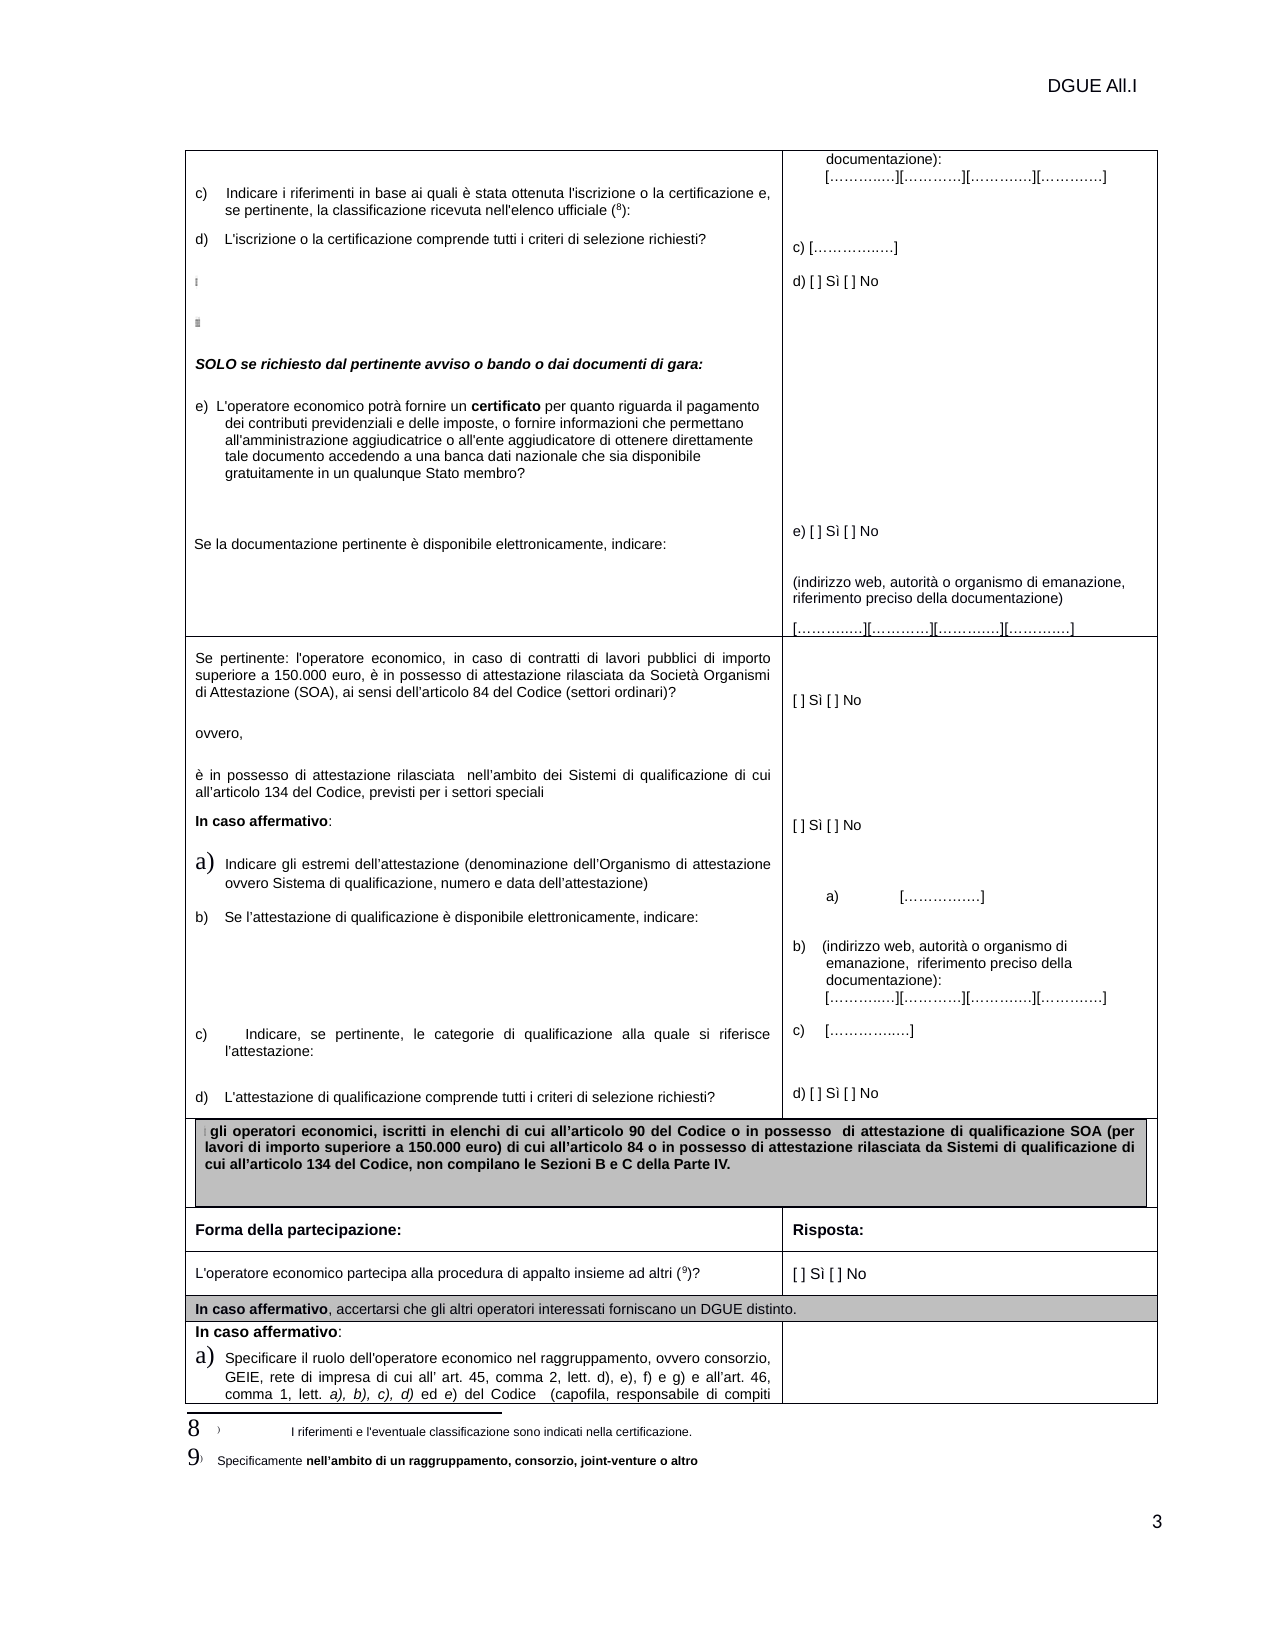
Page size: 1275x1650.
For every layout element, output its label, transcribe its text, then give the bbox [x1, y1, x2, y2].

table_cell Se pertinente: l'operatore economico è iscritto in un elenco ufficiale di imprenditori, fornitori, o prestatori di servizi o possiede una certificazione rilasciata da organismi accreditati, ai sensi dell’articolo 90 del Codice ? In caso affermativo: Rispondere compilando le altre parti di questa sezione, la sezione B e, ove pertinente, la sezione C della presente parte, la parte III, la parte V se applicabile, e in ogni caso compilare e firmare la parte VI. Indicare la denominazione dell'elenco o del certificato e, se pertinente, il pertinente numero di iscrizione o della certificazione b) Se il certificato di iscrizione o la certificazione è disponibile elettronicamente, indicare: c) Indicare i riferimenti in base ai quali è stata ottenuta l'iscrizione o la certificazione e, se pertinente, la classificazione ricevuta nell'elenco ufficiale (): d) L'iscrizione o la certificazione comprende tutti i criteri di selezione richiesti? In caso di risposta negativa alla lettera d): Inserire inoltre tutte le informazioni mancanti nella parte IV, sezione A, B, C, o D secondo il caso SOLO se richiesto dal pertinente avviso o bando o dai documenti di gara: e) L'operatore economico potrà fornire un certificato per quanto riguarda il pagamento dei contributi previdenziali e delle imposte, o fornire informazioni che permettano all'amministrazione aggiudicatrice o all'ente aggiudicatore di ottenere direttamente tale documento accedendo a una banca dati nazionale che sia disponibile gratuitamente in un qualunque Stato membro? Se la documentazione pertinente è disponibile elettronicamente, indicare: [186, 151, 782, 636]
table_cell Risposta: [783, 1208, 1157, 1251]
table_cell In caso affermativo: Specificare il ruolo dell'operatore economico nel raggruppamento, ovvero consorzio, GEIE, rete di impresa di cui all’ art. 45, comma 2, lett. d), e), f) e g) e all’art. 46, comma 1, lett. a), b), c), d) ed e) del Codice (capofila, responsabile di compiti [186, 1322, 782, 1403]
table_cell L'operatore economico partecipa alla procedura di appalto insieme ad altri ()? [186, 1252, 782, 1295]
table_cell [783, 1322, 1157, 1403]
table_cell Se pertinente: l'operatore economico, in caso di contratti di lavori pubblici di importo superiore a 150.000 euro, è in possesso di attestazione rilasciata da Società Organismi di Attestazione (SOA), ai sensi dell’articolo 84 del Codice (settori ordinari)? ovvero, è in possesso di attestazione rilasciata nell’ambito dei Sistemi di qualificazione di cui all’articolo 134 del Codice, previsti per i settori speciali In caso affermativo: Indicare gli estremi dell’attestazione (denominazione dell’Organismo di attestazione ovvero Sistema di qualificazione, numero e data dell’attestazione) b) Se l’attestazione di qualificazione è disponibile elettronicamente, indicare: c) Indicare, se pertinente, le categorie di qualificazione alla quale si riferisce l’attestazione: d) L'attestazione di qualificazione comprende tutti i criteri di selezione richiesti? [186, 637, 782, 1118]
table_cell [ ] Sì [ ] No [ ] Sì [ ] No [………….…] b) (indirizzo web, autorità o organismo di emanazione, riferimento preciso della documentazione): [………..…][…………][……….…][……….…] c) […………..…] d) [ ] Sì [ ] No [783, 637, 1157, 1118]
table_cell [ ] Sì [ ] No [783, 1252, 1157, 1295]
table_cell documentazione): [………..…][…………][……….…][……….…] c) […………..…] d) [ ] Sì [ ] No e) [ ] Sì [ ] No (indirizzo web, autorità o organismo di emanazione, riferimento preciso della documentazione) [………..…][…………][……….…][……….…] [783, 151, 1157, 636]
table_cell Forma della partecipazione: [186, 1208, 782, 1251]
table_cell In caso affermativo, accertarsi che gli altri operatori interessati forniscano un DGUE distinto. [186, 1296, 1157, 1321]
